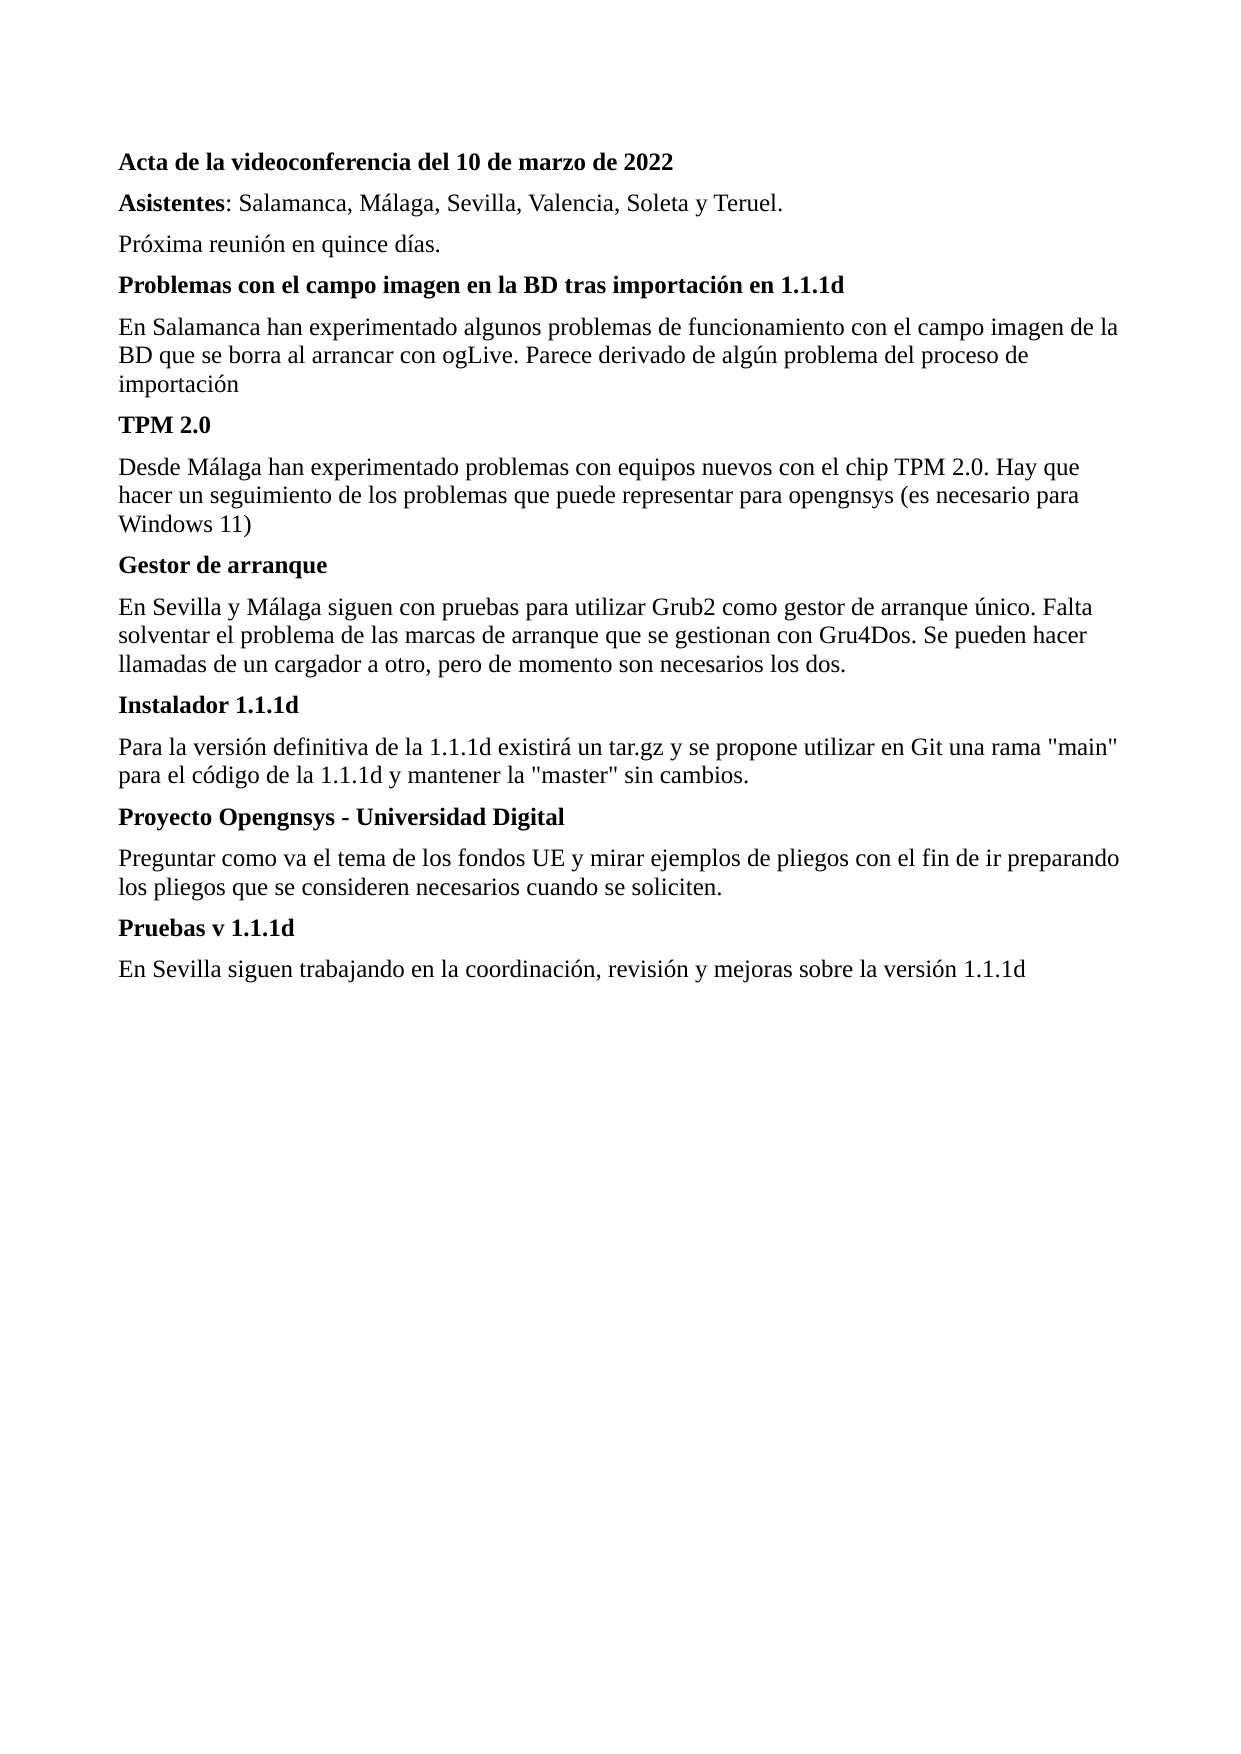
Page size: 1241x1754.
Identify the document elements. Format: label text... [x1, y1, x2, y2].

text Problemas con el campo imagen en la BD tras importación en 1.1.1d [118, 271, 1122, 299]
text TPM 2.0 [118, 411, 1122, 439]
text Gestor de arranque [118, 551, 1122, 579]
text En Sevilla siguen trabajando en la coordinación, revisión y mejoras sobre la versión 1.1.1d [118, 954, 1122, 983]
text Instalador 1.1.1d [118, 691, 1122, 719]
text Desde Málaga han experimentado problemas con equipos nuevos con el chip TPM 2.0. Hay que hacer un seguimiento de los problemas que puede representar para opengnsys (es necesario para Windows 11) [118, 452, 1122, 538]
text Para la versión definitiva de la 1.1.1d existirá un tar.gz y se propone utilizar en Git una rama "main" para el código de la 1.1.1d y mantener la "master" sin cambios. [118, 732, 1122, 789]
text Preguntar como va el tema de los fondos UE y mirar ejemplos de pliegos con el fin de ir preparando los pliegos que se consideren necesarios cuando se soliciten. [118, 843, 1122, 901]
text Próxima reunión en quince días. [118, 229, 1122, 258]
text En Salamanca han experimentado algunos problemas de funcionamiento con el campo imagen de la BD que se borra al arrancar con ogLive. Parece derivado de algún problema del proceso de importación [118, 312, 1122, 398]
text En Sevilla y Málaga siguen con pruebas para utilizar Grub2 como gestor de arranque único. Falta solventar el problema de las marcas de arranque que se gestionan con Gru4Dos. Se pueden hacer llamadas de un cargador a otro, pero de momento son necesarios los dos. [118, 592, 1122, 678]
text Acta de la videoconferencia del 10 de marzo de 2022 [118, 147, 1122, 176]
text Asistentes: Salamanca, Málaga, Sevilla, Valencia, Soleta y Teruel. [118, 188, 1122, 217]
text Pruebas v 1.1.1d [118, 913, 1122, 942]
text Proyecto Opengnsys - Universidad Digital [118, 802, 1122, 831]
